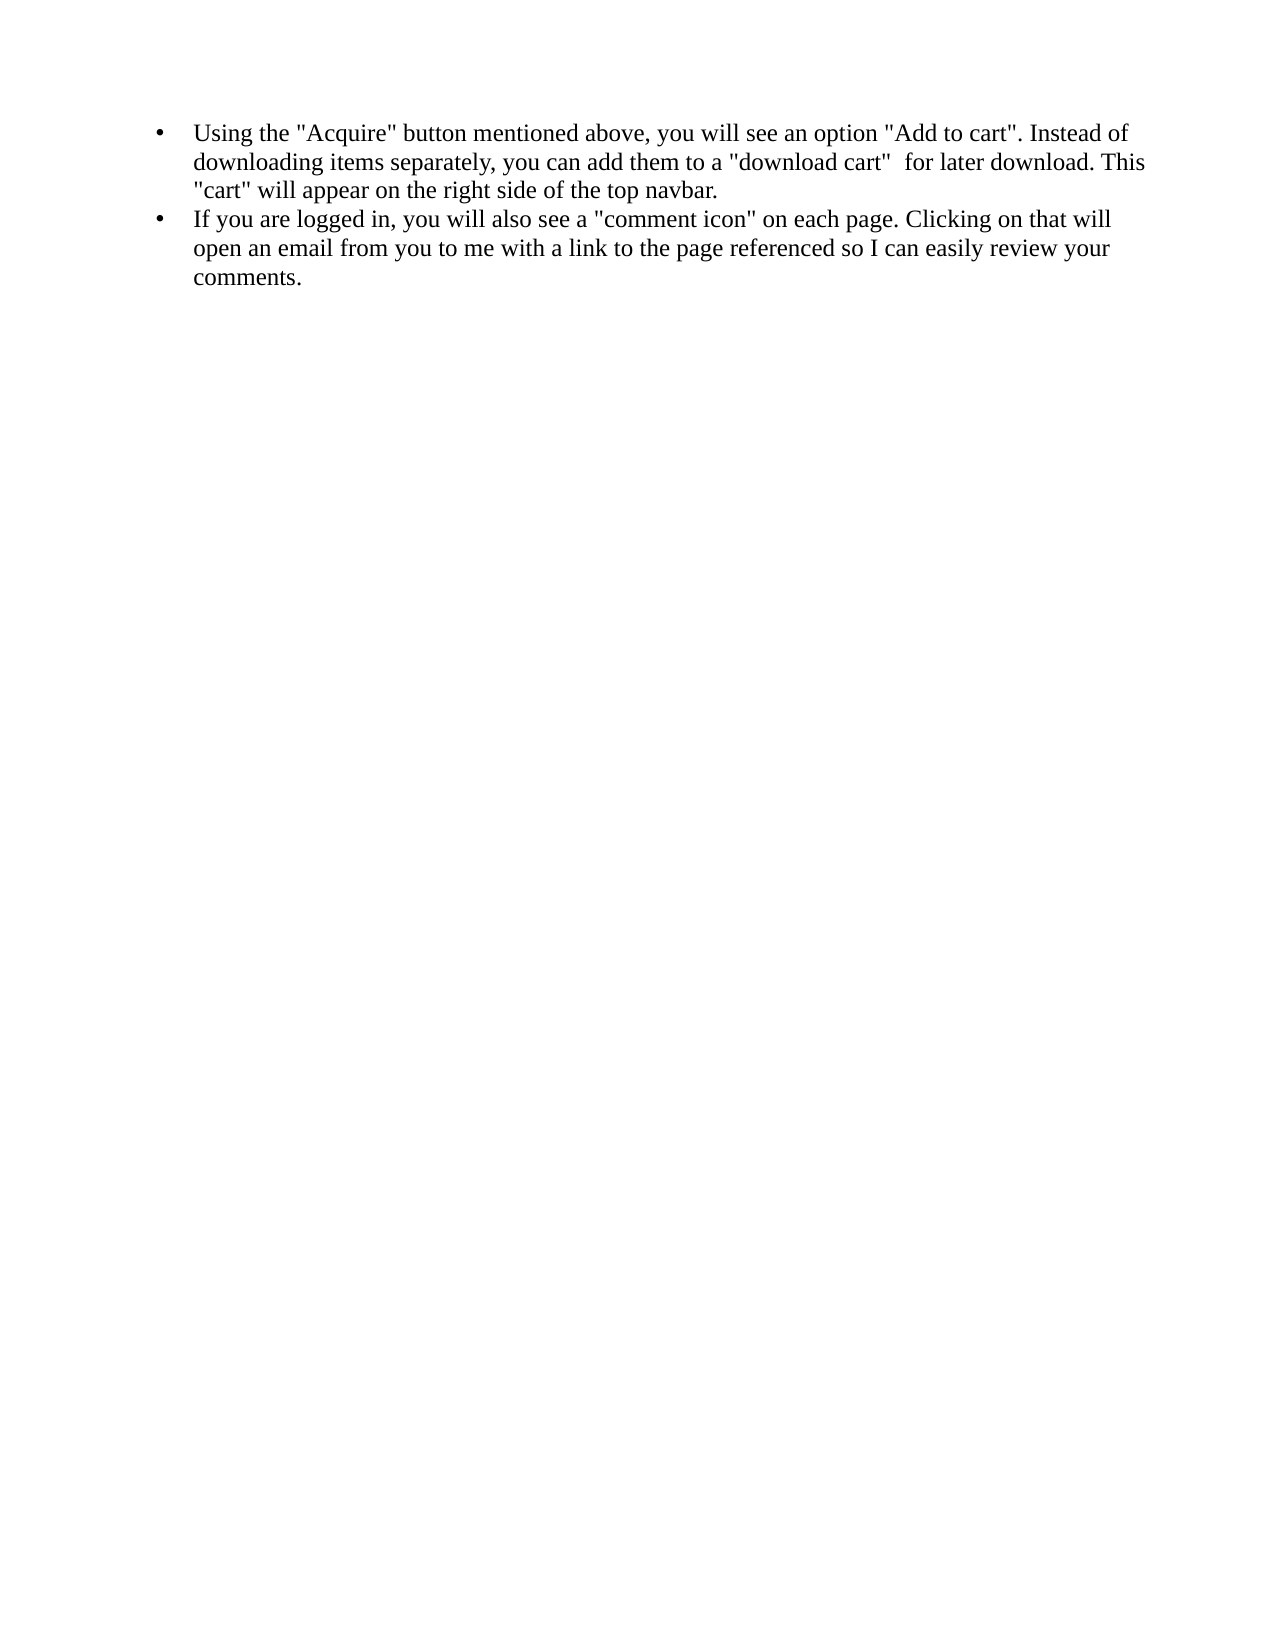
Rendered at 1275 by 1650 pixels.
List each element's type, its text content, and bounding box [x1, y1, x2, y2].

list If you are logged in, you will also see a "comment icon" on each page. Clicking on that will open an email from you to me with a link to the page referenced so I can easily review your comments. [156, 204, 1157, 291]
list Using the "Acquire" button mentioned above, you will see an option "Add to cart". Instead of downloading items separately, you can add them to a "download cart" for later download. This "cart" will appear on the right side of the top navbar. [156, 118, 1157, 204]
